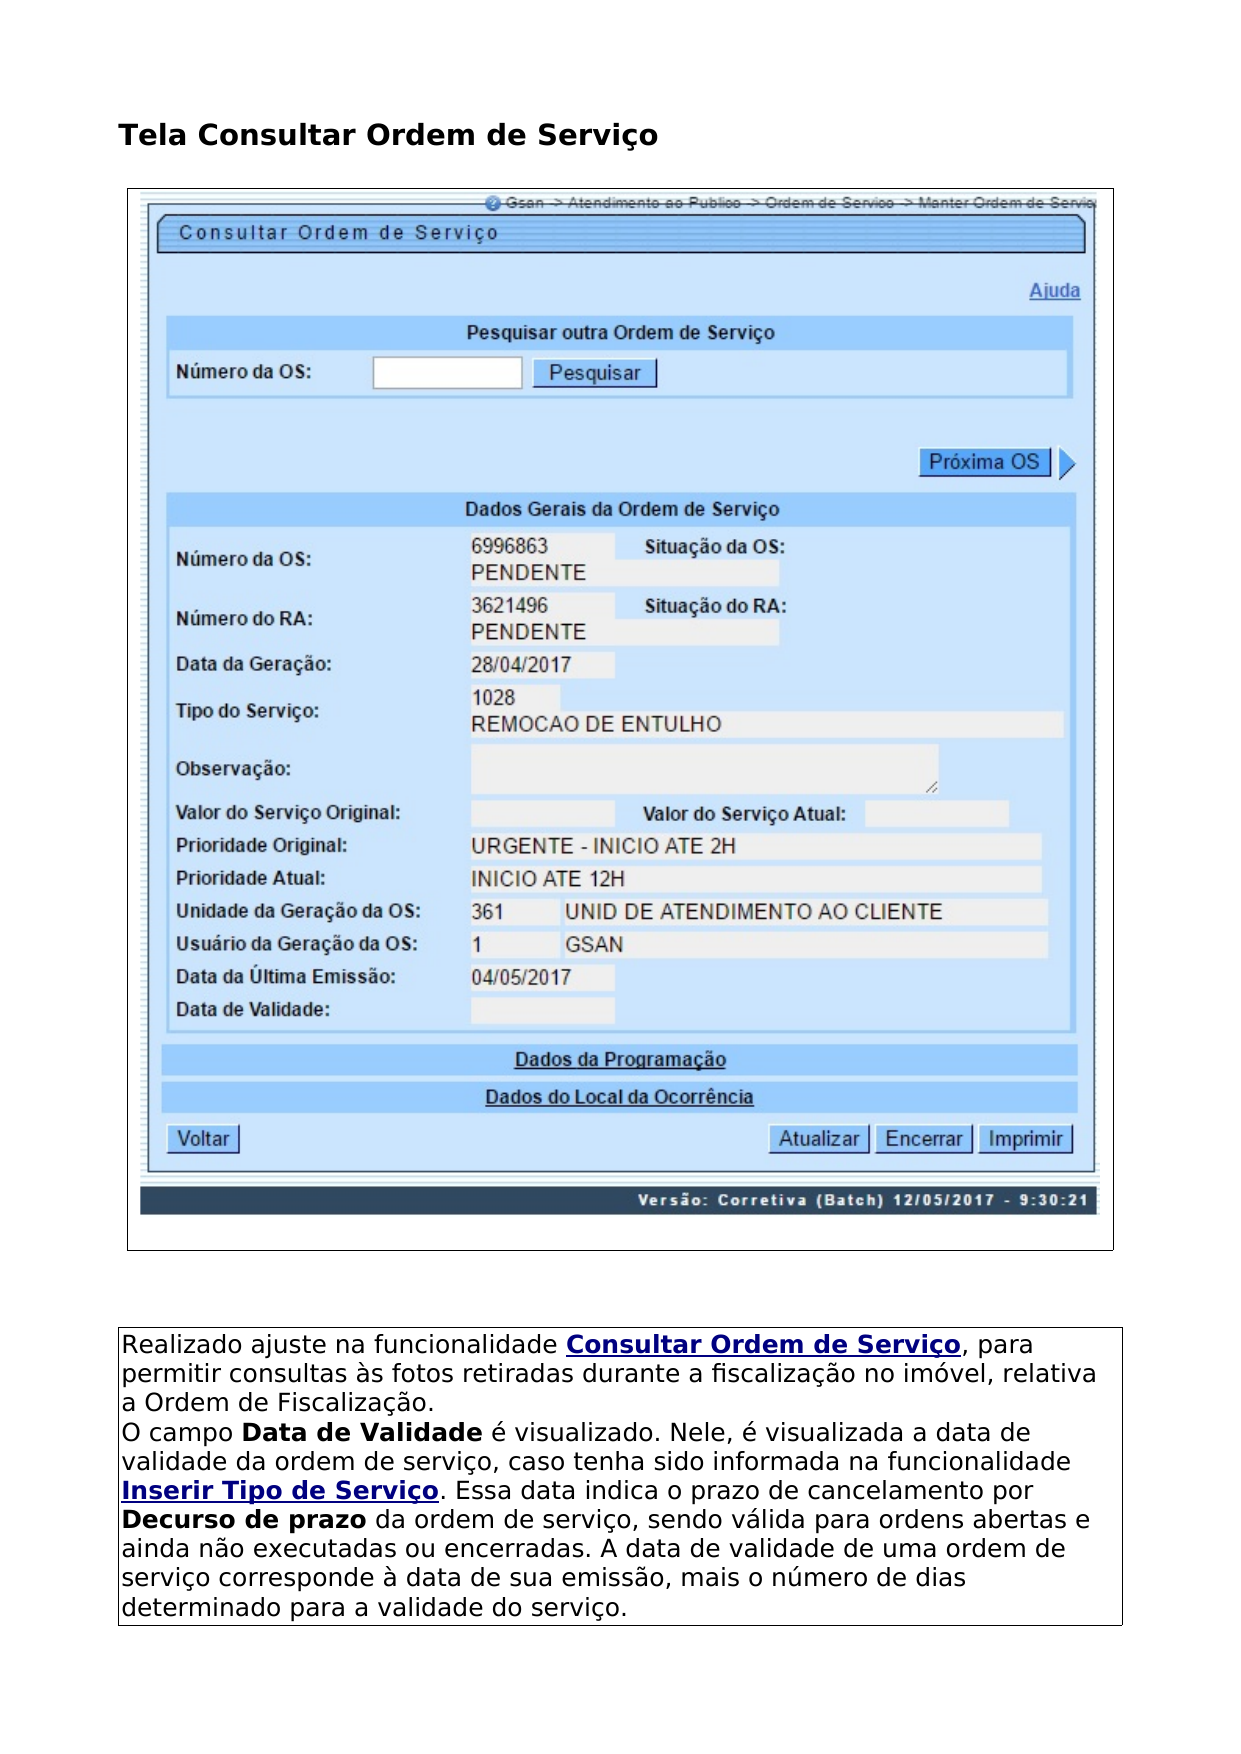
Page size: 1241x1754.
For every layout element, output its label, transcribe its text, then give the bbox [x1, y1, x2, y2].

subtitle Tela Consultar Ordem de Serviço [118, 118, 1122, 152]
table_header Realizado ajuste na funcionalidade Consultar Ordem de Serviço, para permitir consultas às fotos retiradas durante a fiscalização no imóvel, relativa a Ordem de Fiscalização. O campo Data de Validade é visualizado. Nele, é visualizada a data de validade da ordem de serviço, caso tenha sido informada na funcionalidade Inserir Tipo de Serviço. Essa data indica o prazo de cancelamento por Decurso de prazo da ordem de serviço, sendo válida para ordens abertas e ainda não executadas ou encerradas. A data de validade de uma ordem de serviço corresponde à data de sua emissão, mais o número de dias determinado para a validade do serviço. [119, 1328, 1122, 1625]
table_header [128, 189, 1113, 1250]
picture [140, 191, 1100, 1218]
